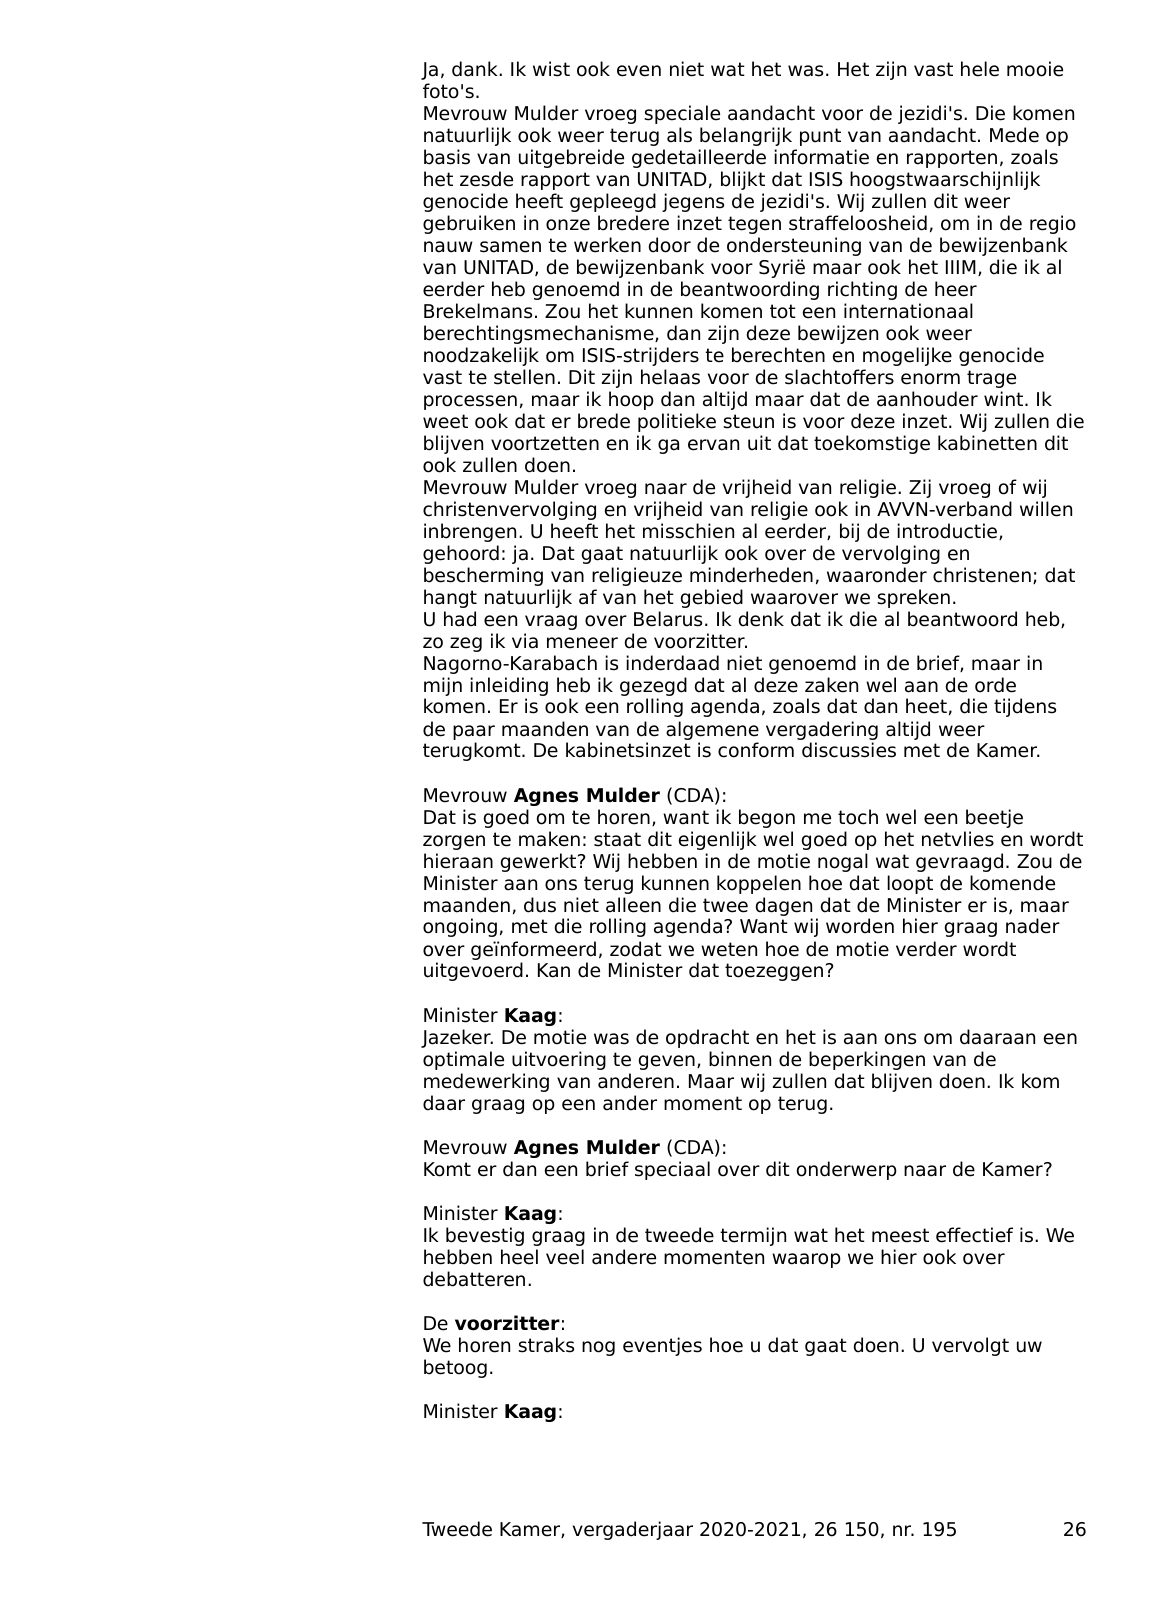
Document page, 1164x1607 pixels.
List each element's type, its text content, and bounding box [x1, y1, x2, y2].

text Minister Kaag: [422, 1004, 1087, 1027]
text Dat is goed om te horen, want ik begon me toch wel een beetje zorgen te maken: staat dit eigenlijk wel goed op het netvlies en wordt hieraan gewerkt? Wij hebben in de motie nogal wat gevraagd. Zou de Minister aan ons terug kunnen koppelen hoe dat loopt de komende maanden, dus niet alleen die twee dagen dat de Minister er is, maar ongoing, met die rolling agenda? Want wij worden hier graag nader over geïnformeerd, zodat we weten hoe de motie verder wordt uitgevoerd. Kan de Minister dat toezeggen? [422, 807, 1087, 982]
text Mevrouw Agnes Mulder (CDA): [422, 784, 1087, 807]
text De voorzitter: [422, 1313, 1087, 1335]
text Ik bevestig graag in de tweede termijn wat het meest effectief is. We hebben heel veel andere momenten waarop we hier ook over debatteren. [422, 1225, 1087, 1291]
text Nagorno-Karabach is inderdaad niet genoemd in de brief, maar in mijn inleiding heb ik gezegd dat al deze zaken wel aan de orde komen. Er is ook een rolling agenda, zoals dat dan heet, die tijdens de paar maanden van de algemene vergadering altijd weer terugkomt. De kabinetsinzet is conform discussies met de Kamer. [422, 652, 1087, 762]
text U had een vraag over Belarus. Ik denk dat ik die al beantwoord heb, zo zeg ik via meneer de voorzitter. [422, 608, 1087, 652]
text Jazeker. De motie was de opdracht en het is aan ons om daaraan een optimale uitvoering te geven, binnen de beperkingen van de medewerking van anderen. Maar wij zullen dat blijven doen. Ik kom daar graag op een ander moment op terug. [422, 1027, 1087, 1114]
text Ja, dank. Ik wist ook even niet wat het was. Het zijn vast hele mooie foto's. [422, 59, 1087, 103]
text Minister Kaag: [422, 1401, 1087, 1423]
text Minister Kaag: [422, 1203, 1087, 1225]
text We horen straks nog eventjes hoe u dat gaat doen. U vervolgt uw betoog. [422, 1335, 1087, 1379]
text Mevrouw Mulder vroeg naar de vrijheid van religie. Zij vroeg of wij christenvervolging en vrijheid van religie ook in AVVN-verband willen inbrengen. U heeft het misschien al eerder, bij de introductie, gehoord: ja. Dat gaat natuurlijk ook over de vervolging en bescherming van religieuze minderheden, waaronder christenen; dat hangt natuurlijk af van het gebied waarover we spreken. [422, 477, 1087, 608]
text Mevrouw Agnes Mulder (CDA): [422, 1137, 1087, 1159]
text Mevrouw Mulder vroeg speciale aandacht voor de jezidi's. Die komen natuurlijk ook weer terug als belangrijk punt van aandacht. Mede op basis van uitgebreide gedetailleerde informatie en rapporten, zoals het zesde rapport van UNITAD, blijkt dat ISIS hoogstwaarschijnlijk genocide heeft gepleegd jegens de jezidi's. Wij zullen dit weer gebruiken in onze bredere inzet tegen straffeloosheid, om in de regio nauw samen te werken door de ondersteuning van de bewijzenbank van UNITAD, de bewijzenbank voor Syrië maar ook het IIIM, die ik al eerder heb genoemd in de beantwoording richting de heer Brekelmans. Zou het kunnen komen tot een internationaal berechtingsmechanisme, dan zijn deze bewijzen ook weer noodzakelijk om ISIS-strijders te berechten en mogelijke genocide vast te stellen. Dit zijn helaas voor de slachtoffers enorm trage processen, maar ik hoop dan altijd maar dat de aanhouder wint. Ik weet ook dat er brede politieke steun is voor deze inzet. Wij zullen die blijven voortzetten en ik ga ervan uit dat toekomstige kabinetten dit ook zullen doen. [422, 103, 1087, 477]
text Komt er dan een brief speciaal over dit onderwerp naar de Kamer? [422, 1159, 1087, 1181]
